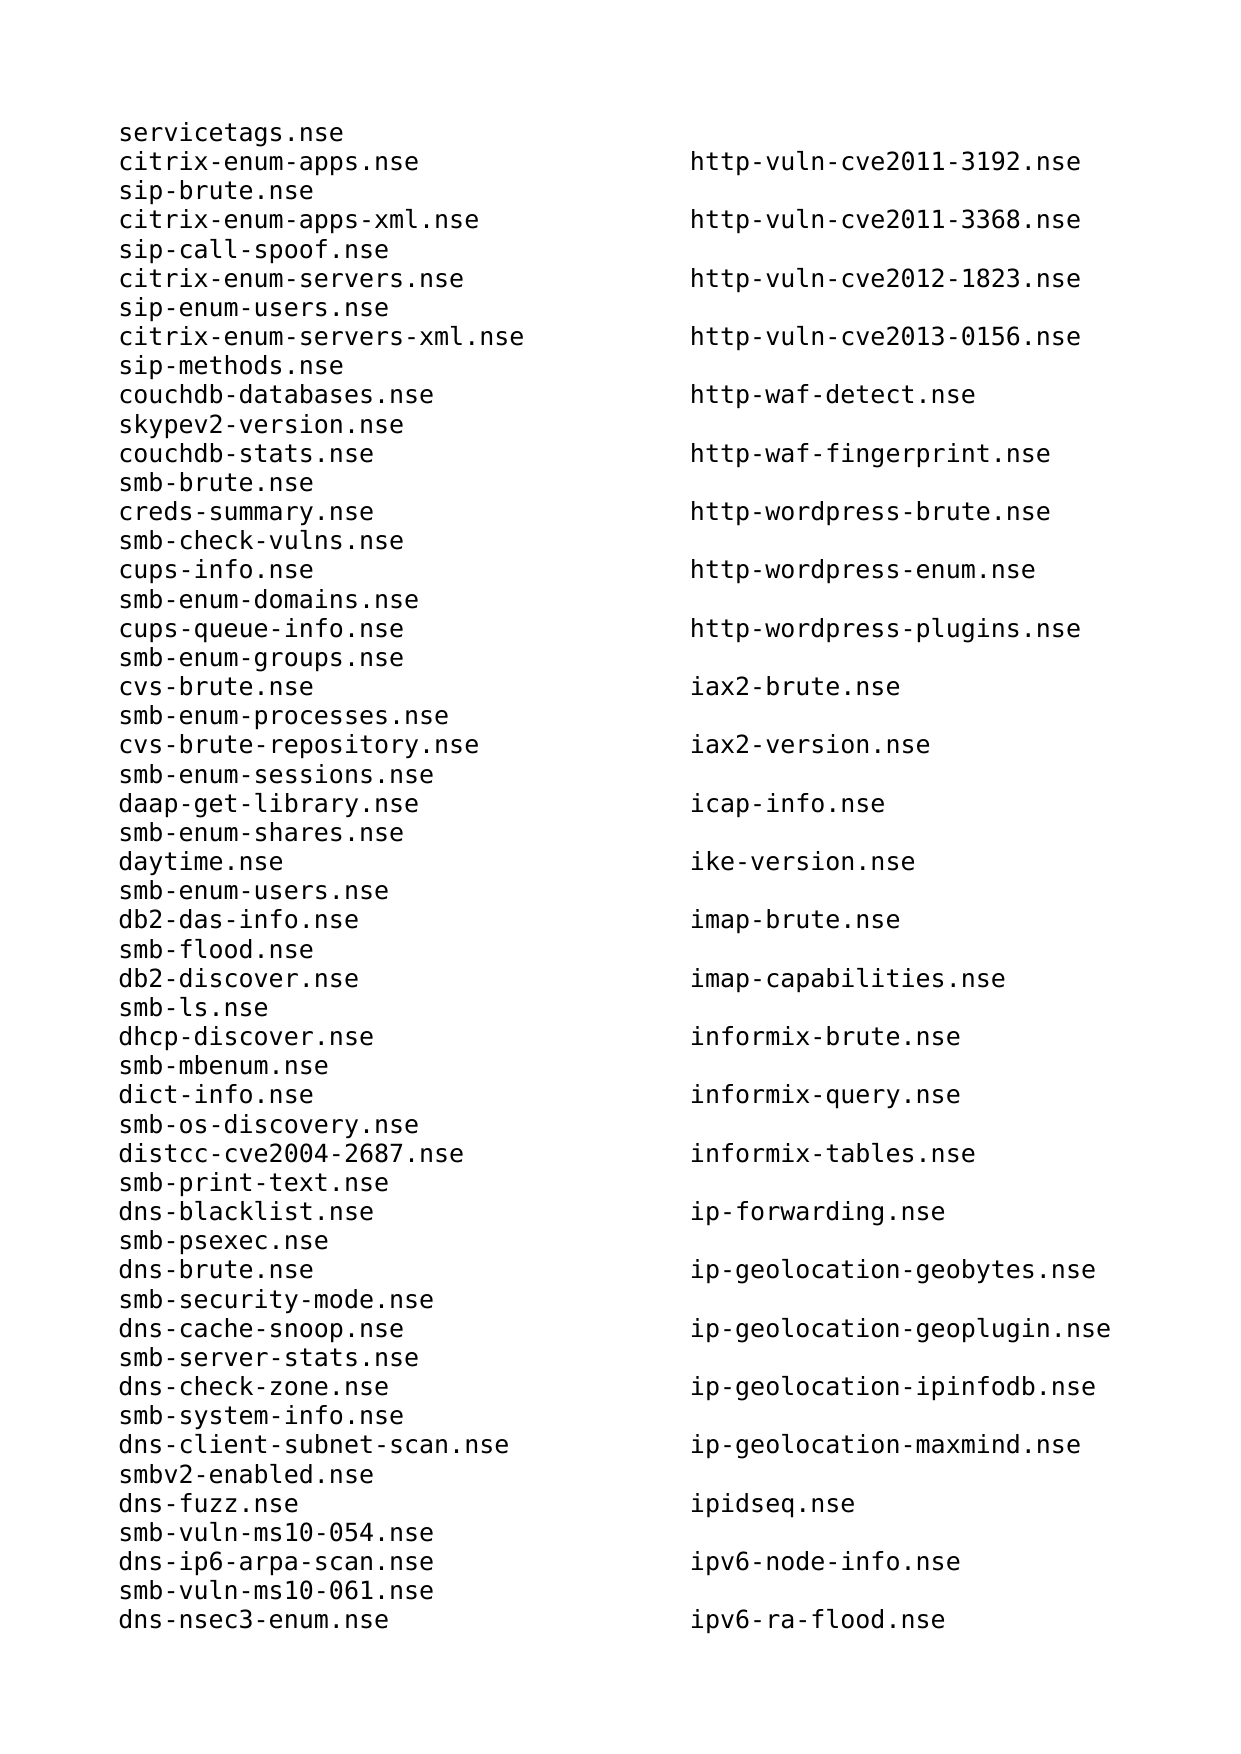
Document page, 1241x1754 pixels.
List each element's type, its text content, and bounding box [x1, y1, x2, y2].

text servicetags.nse citrix-enum-apps.nse http-vuln-cve2011-3192.nse sip-brute.nse citrix-enum-apps-xml.nse http-vuln-cve2011-3368.nse sip-call-spoof.nse citrix-enum-servers.nse http-vuln-cve2012-1823.nse sip-enum-users.nse citrix-enum-servers-xml.nse http-vuln-cve2013-0156.nse sip-methods.nse couchdb-databases.nse http-waf-detect.nse skypev2-version.nse couchdb-stats.nse http-waf-fingerprint.nse smb-brute.nse creds-summary.nse http-wordpress-brute.nse smb-check-vulns.nse cups-info.nse http-wordpress-enum.nse smb-enum-domains.nse cups-queue-info.nse http-wordpress-plugins.nse smb-enum-groups.nse cvs-brute.nse iax2-brute.nse smb-enum-processes.nse cvs-brute-repository.nse iax2-version.nse smb-enum-sessions.nse daap-get-library.nse icap-info.nse smb-enum-shares.nse daytime.nse ike-version.nse smb-enum-users.nse db2-das-info.nse imap-brute.nse smb-flood.nse db2-discover.nse imap-capabilities.nse smb-ls.nse dhcp-discover.nse informix-brute.nse smb-mbenum.nse dict-info.nse informix-query.nse smb-os-discovery.nse distcc-cve2004-2687.nse informix-tables.nse smb-print-text.nse dns-blacklist.nse ip-forwarding.nse smb-psexec.nse dns-brute.nse ip-geolocation-geobytes.nse smb-security-mode.nse dns-cache-snoop.nse ip-geolocation-geoplugin.nse smb-server-stats.nse dns-check-zone.nse ip-geolocation-ipinfodb.nse smb-system-info.nse dns-client-subnet-scan.nse ip-geolocation-maxmind.nse smbv2-enabled.nse dns-fuzz.nse ipidseq.nse smb-vuln-ms10-054.nse dns-ip6-arpa-scan.nse ipv6-node-info.nse smb-vuln-ms10-061.nse dns-nsec3-enum.nse ipv6-ra-flood.nse [118, 118, 1122, 1635]
